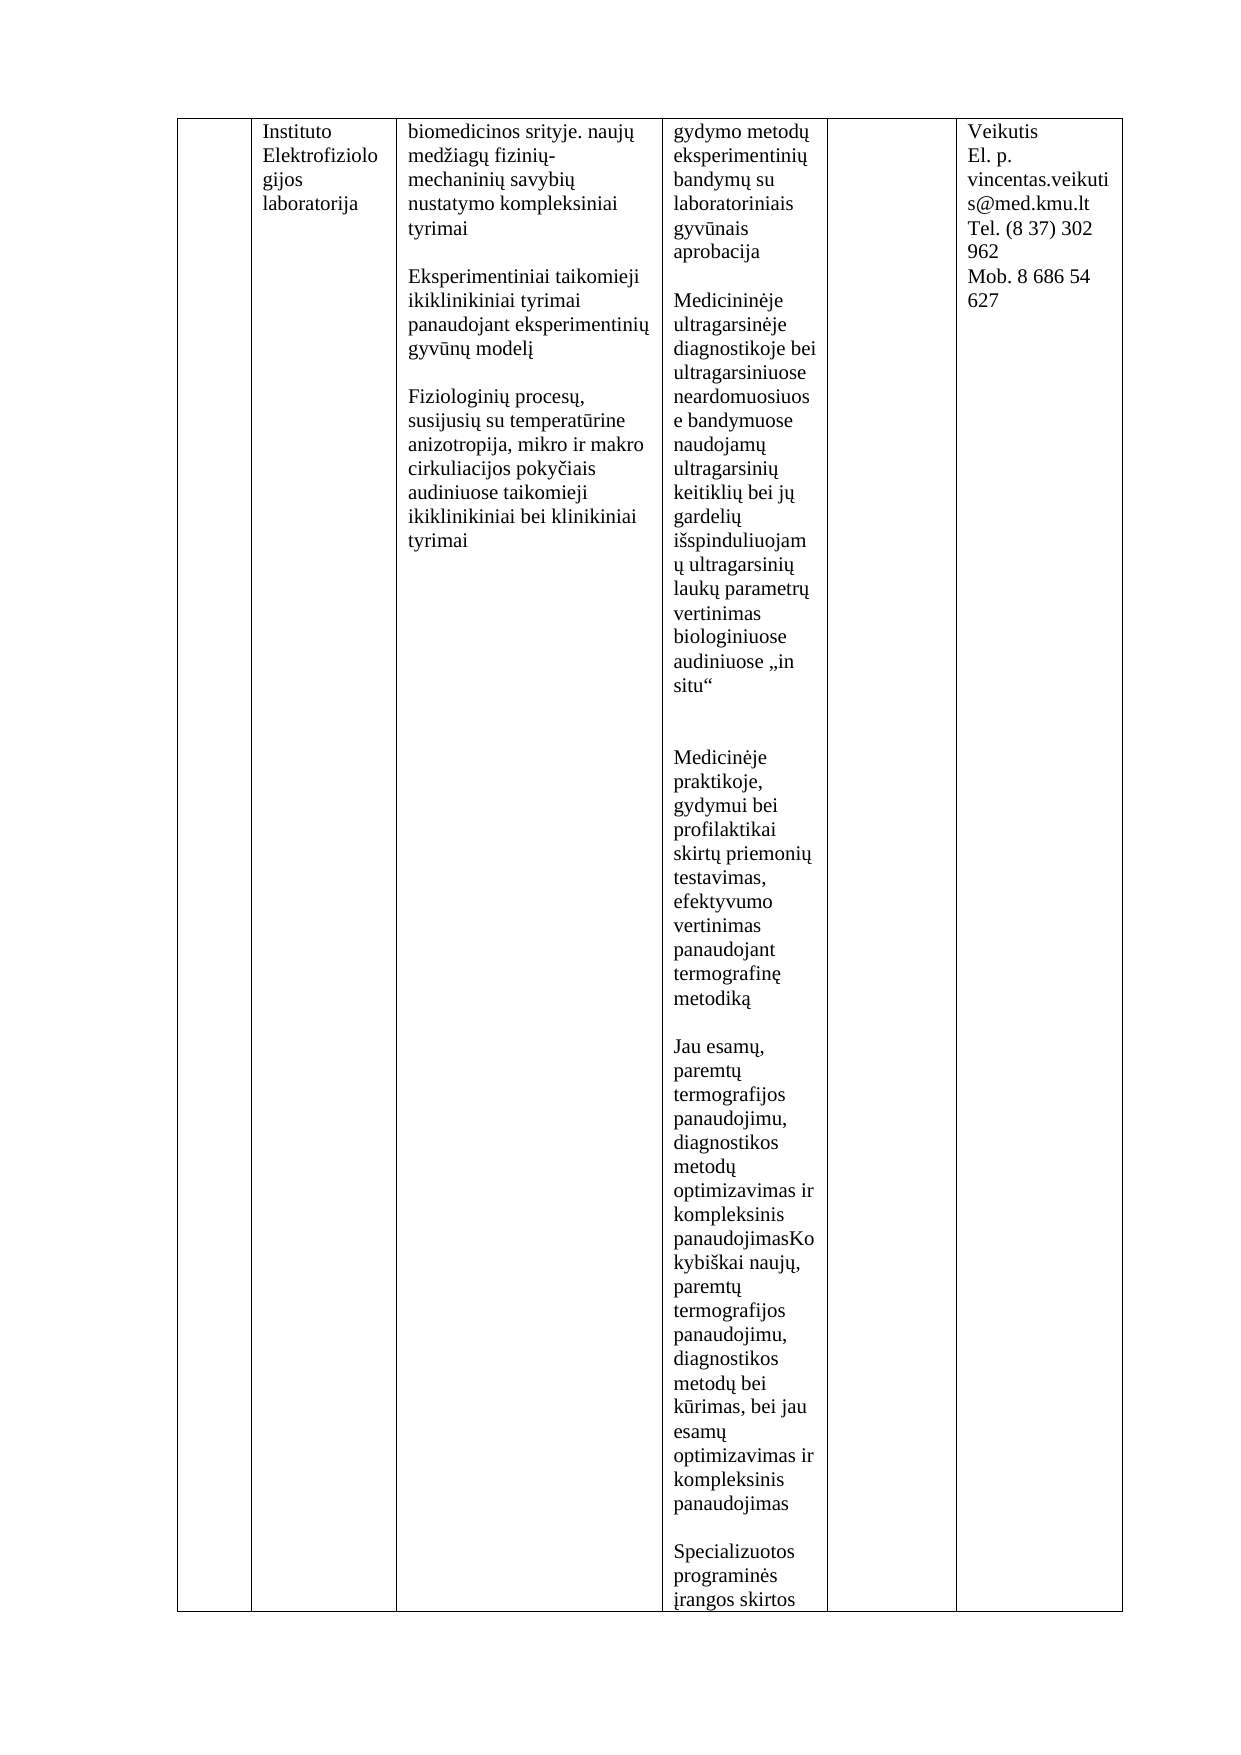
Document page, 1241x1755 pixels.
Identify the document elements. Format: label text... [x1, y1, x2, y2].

table_cell biomedicinos srityje. naujų medžiagų fizinių-mechaninių savybių nustatymo kompleksiniai tyrimai Eksperimentiniai taikomieji ikiklinikiniai tyrimai panaudojant eksperimentinių gyvūnų modelį Fiziologinių procesų, susijusių su temperatūrine anizotropija, mikro ir makro cirkuliacijos pokyčiais audiniuose taikomieji ikiklinikiniai bei klinikiniai tyrimai [397, 119, 662, 1611]
table_cell [178, 119, 251, 1611]
table_cell Veikutis El. p. vincentas.veikutis@med.kmu.lt Tel. (8 37) 302 962 Mob. 8 686 54 627 [957, 119, 1122, 1611]
table_cell Instituto Elektrofiziologijos laboratorija [252, 119, 396, 1611]
table_cell gydymo metodų eksperimentinių bandymų su laboratoriniais gyvūnais aprobacija Medicininėje ultragarsinėje diagnostikoje bei ultragarsiniuose neardomuosiuose bandymuose naudojamų ultragarsinių keitiklių bei jų gardelių išspinduliuojamų ultragarsinių laukų parametrų vertinimas biologiniuose audiniuose „in situ“ Medicinėje praktikoje, gydymui bei profilaktikai skirtų priemonių testavimas, efektyvumo vertinimas panaudojant termografinę metodiką Jau esamų, paremtų termografijos panaudojimu, diagnostikos metodų optimizavimas ir kompleksinis panaudojimasKokybiškai naujų, paremtų termografijos panaudojimu, diagnostikos metodų bei kūrimas, bei jau esamų optimizavimas ir kompleksinis panaudojimas Specializuotos programinės įrangos skirtos [663, 119, 827, 1611]
table_cell [828, 119, 956, 1611]
